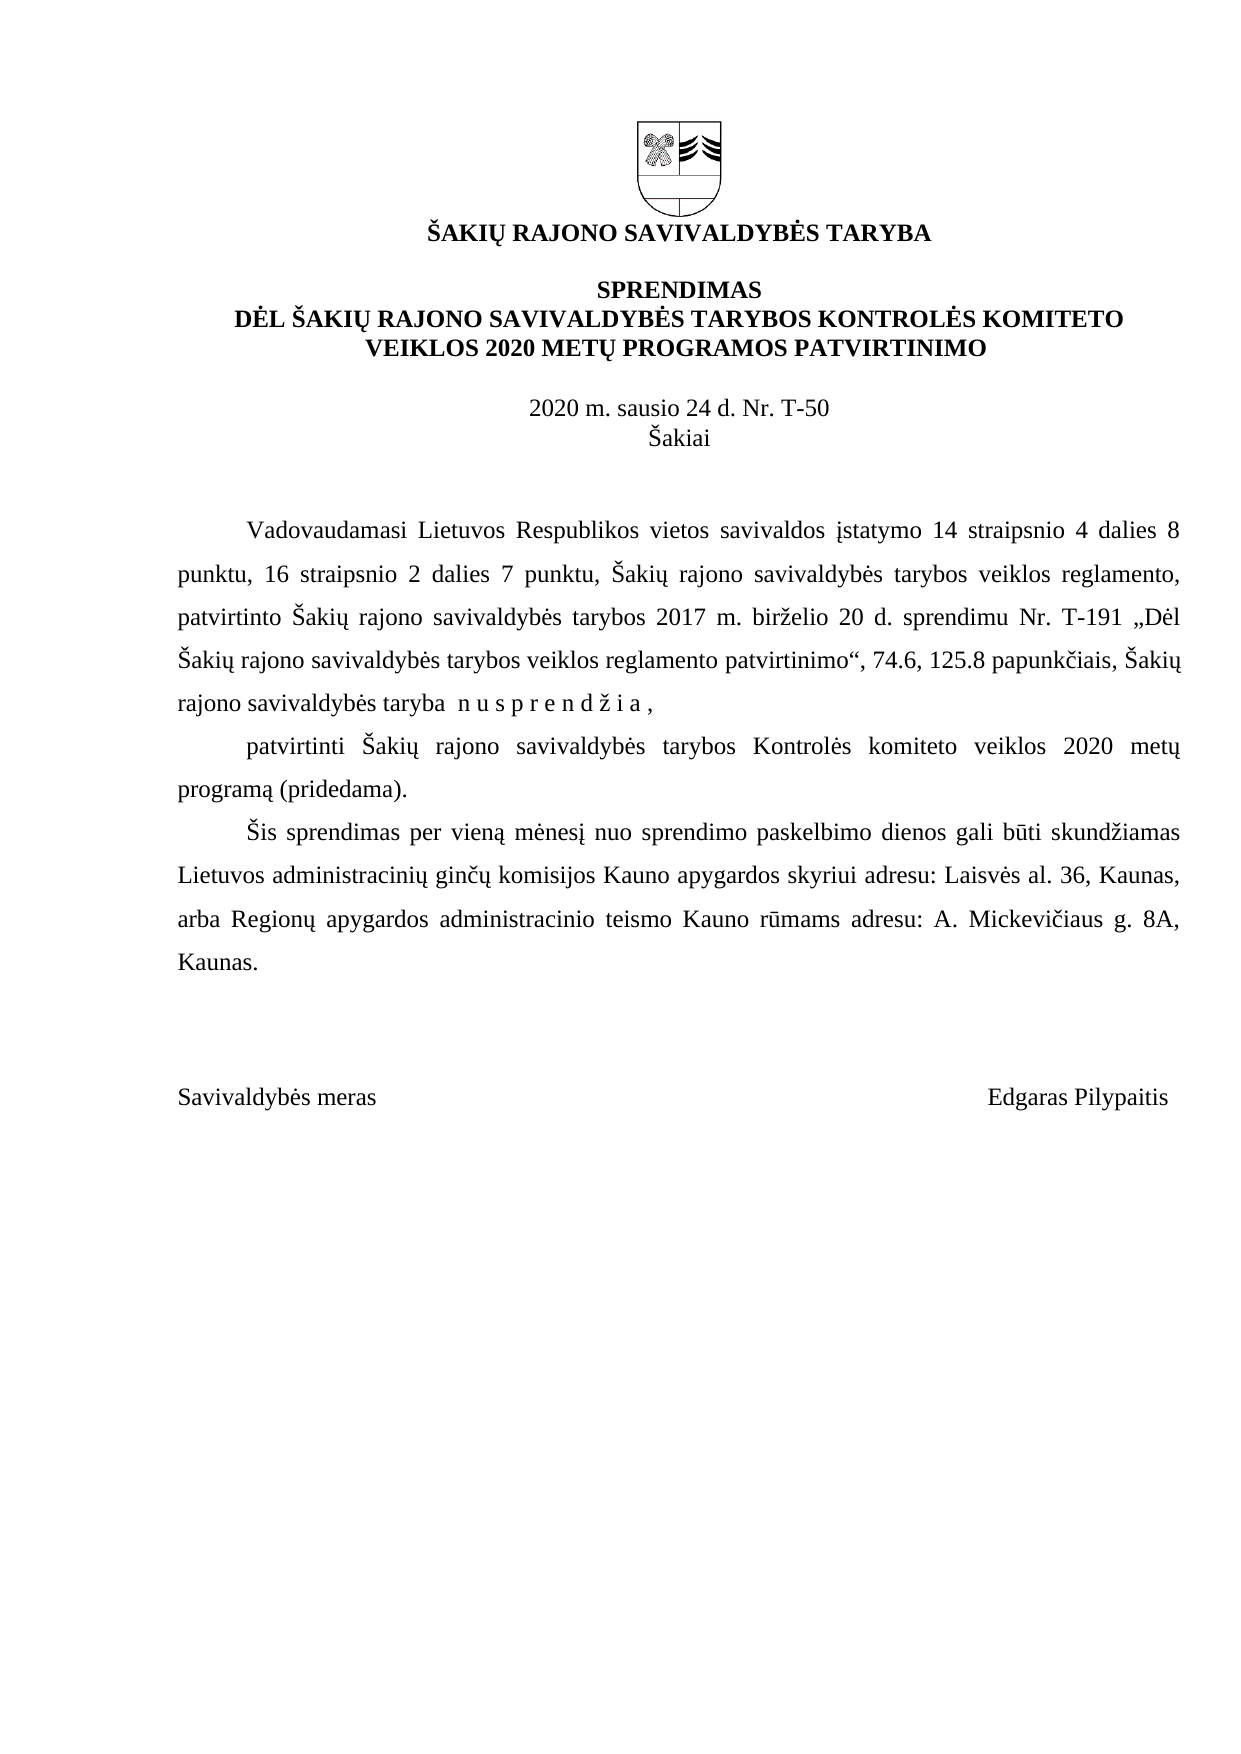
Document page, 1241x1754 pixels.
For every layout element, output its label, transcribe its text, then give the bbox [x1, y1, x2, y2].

text Šakiai [177, 423, 1181, 452]
text Vadovaudamasi Lietuvos Respublikos vietos savivaldos įstatymo 14 straipsnio 4 dalies 8 punktu, 16 straipsnio 2 dalies 7 punktu, Šakių rajono savivaldybės tarybos veiklos reglamento, patvirtinto Šakių rajono savivaldybės tarybos 2017 m. birželio 20 d. sprendimu Nr. T-191 „Dėl Šakių rajono savivaldybės tarybos veiklos reglamento patvirtinimo“, 74.6, 125.8 papunkčiais, Šakių rajono savivaldybės taryba nusprendžia, [177, 516, 1181, 717]
text SPRENDIMAS [177, 276, 1181, 304]
text 2020 m. sausio 24 d. Nr. T-50 [177, 393, 1181, 421]
text DĖL ŠAKIŲ RAJONO SAVIVALDYBĖS TARYBOS KONTROLĖS KOMITETO VEIKLOS 2020 METŲ PROGRAMOS PATVIRTINIMO [177, 304, 1181, 362]
text patvirtinti Šakių rajono savivaldybės tarybos Kontrolės komiteto veiklos 2020 metų programą (pridedama). [177, 731, 1181, 803]
text Šis sprendimas per vieną mėnesį nuo sprendimo paskelbimo dienos gali būti skundžiamas Lietuvos administracinių ginčų komisijos Kauno apygardos skyriui adresu: Laisvės al. 36, Kaunas, arba Regionų apygardos administracinio teismo Kauno rūmams adresu: A. Mickevičiaus g. 8A, Kaunas. [177, 817, 1181, 976]
text Savivaldybės meras Edgaras Pilypaitis [177, 1082, 1181, 1111]
text ŠAKIŲ RAJONO SAVIVALDYBĖS TARYBA [177, 218, 1181, 247]
